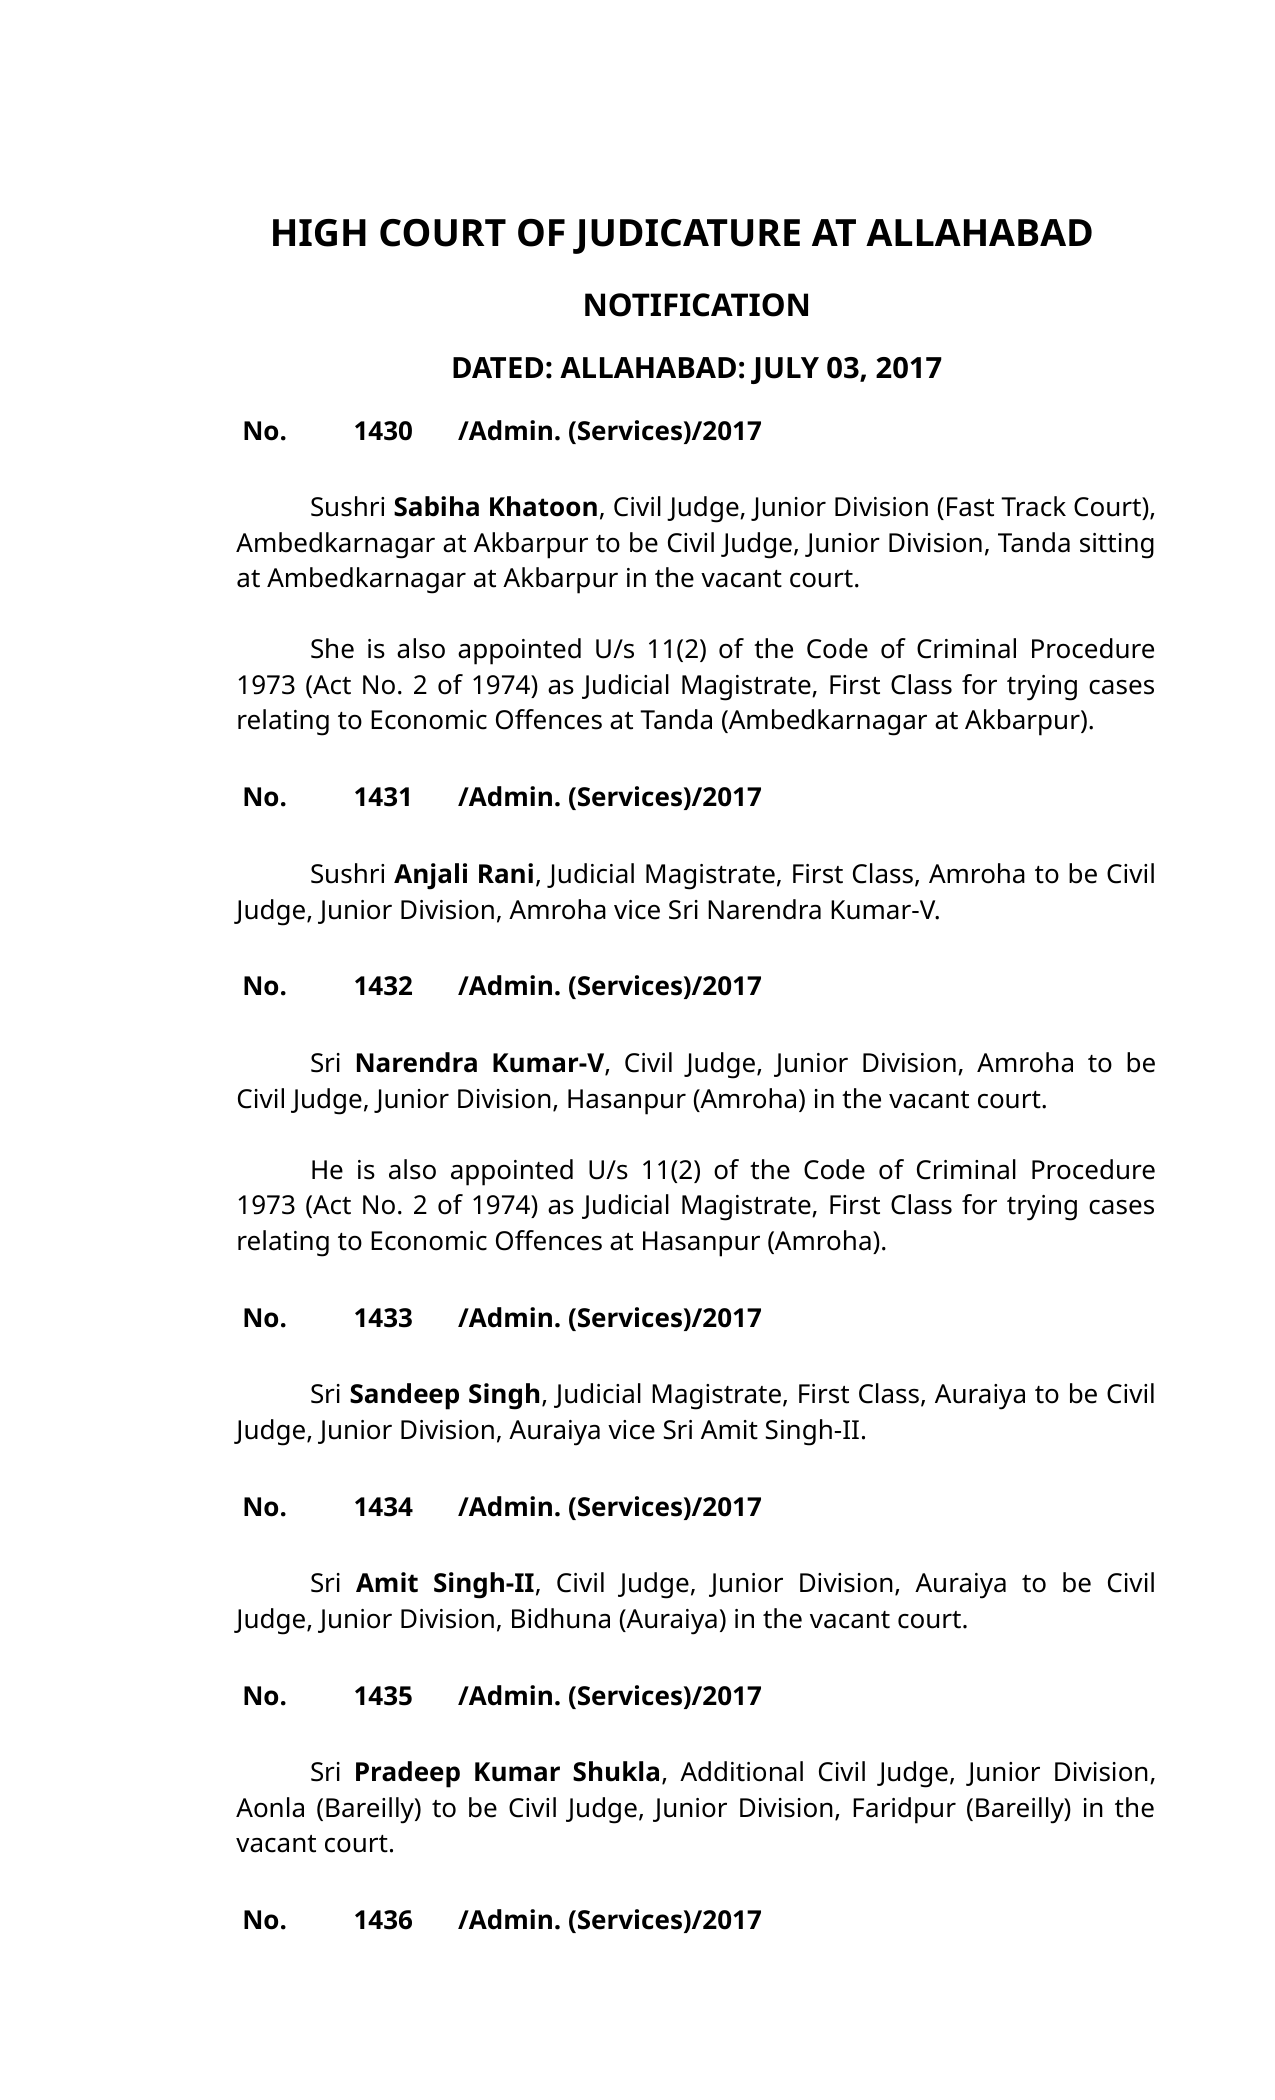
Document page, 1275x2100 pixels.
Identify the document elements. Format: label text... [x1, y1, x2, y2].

text Sushri Anjali Rani, Judicial Magistrate, First Class, Amroha to be Civil Judge, Junior Division, Amroha vice Sri Narendra Kumar-V. [236, 856, 1157, 927]
table_header No. [236, 1294, 310, 1340]
table_header /Admin. (Services)/2017 [452, 1672, 795, 1718]
text Sushri Sabiha Khatoon, Civil Judge, Junior Division (Fast Track Court), Ambedkarnagar at Akbarpur to be Civil Judge, Junior Division, Tanda sitting at Ambedkarnagar at Akbarpur in the vacant court. [236, 489, 1157, 596]
table_header No. [236, 1896, 310, 1943]
table_header [310, 407, 452, 453]
table_header [310, 962, 452, 1009]
table_header [310, 1672, 452, 1718]
text Sri Narendra Kumar-V, Civil Judge, Junior Division, Amroha to be Civil Judge, Junior Division, Hasanpur (Amroha) in the vacant court. [236, 1045, 1157, 1116]
subtitle DATED: ALLAHABAD: JULY 03, 2017 [236, 347, 1157, 387]
text She is also appointed U/s 11(2) of the Code of Criminal Procedure 1973 (Act No. 2 of 1974) as Judicial Magistrate, First Class for trying cases relating to Economic Offences at Tanda (Ambedkarnagar at Akbarpur). [236, 631, 1157, 738]
table_header /Admin. (Services)/2017 [452, 1483, 795, 1529]
table_header [310, 773, 452, 820]
text Sri Sandeep Singh, Judicial Magistrate, First Class, Auraiya to be Civil Judge, Junior Division, Auraiya vice Sri Amit Singh-II. [236, 1376, 1157, 1447]
table_header No. [236, 773, 310, 820]
table_header No. [236, 1483, 310, 1529]
table_header [310, 1483, 452, 1529]
table_header No. [236, 407, 310, 453]
table_header [310, 1294, 452, 1340]
table_header /Admin. (Services)/2017 [452, 407, 795, 453]
table_header /Admin. (Services)/2017 [452, 1896, 795, 1943]
table_header /Admin. (Services)/2017 [452, 773, 795, 820]
table_header No. [236, 1672, 310, 1718]
text Sri Amit Singh-II, Civil Judge, Junior Division, Auraiya to be Civil Judge, Junior Division, Bidhuna (Auraiya) in the vacant court. [236, 1565, 1157, 1636]
table_header /Admin. (Services)/2017 [452, 962, 795, 1009]
subtitle NOTIFICATION [236, 283, 1157, 326]
text Sri Pradeep Kumar Shukla, Additional Civil Judge, Junior Division, Aonla (Bareilly) to be Civil Judge, Junior Division, Faridpur (Bareilly) in the vacant court. [236, 1754, 1157, 1861]
text He is also appointed U/s 11(2) of the Code of Criminal Procedure 1973 (Act No. 2 of 1974) as Judicial Magistrate, First Class for trying cases relating to Economic Offences at Hasanpur (Amroha). [236, 1151, 1157, 1258]
title HIGH COURT OF JUDICATURE AT ALLAHABAD [161, 207, 1202, 258]
table_header /Admin. (Services)/2017 [452, 1294, 795, 1340]
table_header No. [236, 962, 310, 1009]
table_header [310, 1896, 452, 1943]
